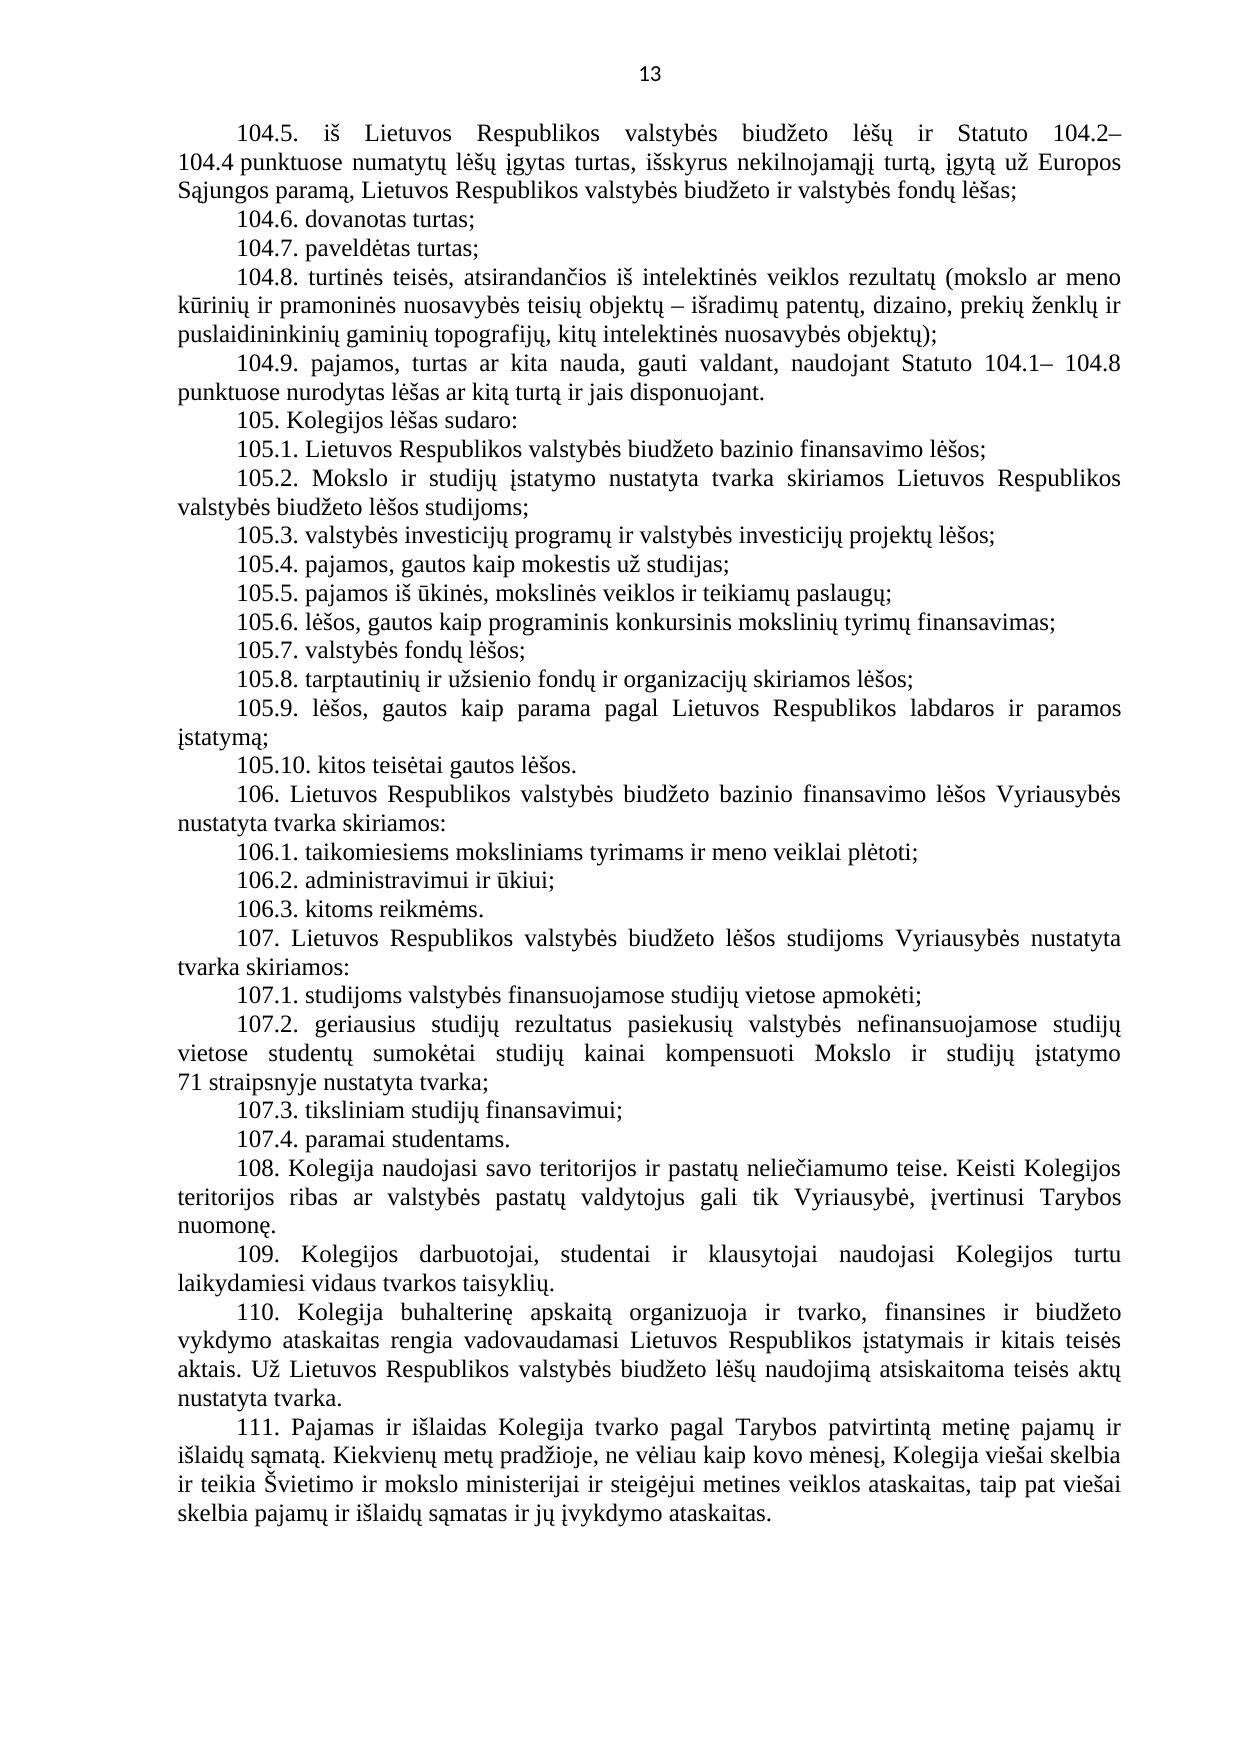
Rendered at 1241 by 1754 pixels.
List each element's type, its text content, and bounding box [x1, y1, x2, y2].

text 107.3. tiksliniam studijų finansavimui; [177, 1096, 1122, 1124]
text 106.3. kitoms reikmėms. [177, 894, 1122, 923]
text 110. Kolegija buhalterinę apskaitą organizuoja ir tvarko, finansines ir biudžeto vykdymo ataskaitas rengia vadovaudamasi Lietuvos Respublikos įstatymais ir kitais teisės aktais. Už Lietuvos Respublikos valstybės biudžeto lėšų naudojimą atsiskaitoma teisės aktų nustatyta tvarka. [177, 1297, 1122, 1412]
text 104.8. turtinės teisės, atsirandančios iš intelektinės veiklos rezultatų (mokslo ar meno kūrinių ir pramoninės nuosavybės teisių objektų – išradimų patentų, dizaino, prekių ženklų ir puslaidininkinių gaminių topografijų, kitų intelektinės nuosavybės objektų); [177, 262, 1122, 348]
text 105.7. valstybės fondų lėšos; [177, 636, 1122, 664]
text 107.1. studijoms valstybės finansuojamose studijų vietose apmokėti; [177, 981, 1122, 1009]
text 104.5. iš Lietuvos Respublikos valstybės biudžeto lėšų ir Statuto 104.2– 104.4 punktuose numatytų lėšų įgytas turtas, išskyrus nekilnojamąjį turtą, įgytą už Europos Sąjungos paramą, Lietuvos Respublikos valstybės biudžeto ir valstybės fondų lėšas; [177, 118, 1122, 204]
text 105.6. lėšos, gautos kaip programinis konkursinis mokslinių tyrimų finansavimas; [177, 607, 1122, 636]
text 105.1. Lietuvos Respublikos valstybės biudžeto bazinio finansavimo lėšos; [177, 434, 1122, 463]
text 104.6. dovanotas turtas; [177, 204, 1122, 233]
text 105.3. valstybės investicijų programų ir valstybės investicijų projektų lėšos; [177, 521, 1122, 549]
text 105.2. Mokslo ir studijų įstatymo nustatyta tvarka skiriamos Lietuvos Respublikos valstybės biudžeto lėšos studijoms; [177, 463, 1122, 521]
text 106.1. taikomiesiems moksliniams tyrimams ir meno veiklai plėtoti; [177, 837, 1122, 866]
text 105.8. tarptautinių ir užsienio fondų ir organizacijų skiriamos lėšos; [177, 664, 1122, 693]
text 106.2. administravimui ir ūkiui; [177, 866, 1122, 894]
text 107.4. paramai studentams. [177, 1124, 1122, 1153]
text 105.5. pajamos iš ūkinės, mokslinės veiklos ir teikiamų paslaugų; [177, 578, 1122, 607]
text 104.7. paveldėtas turtas; [177, 233, 1122, 262]
text 105.10. kitos teisėtai gautos lėšos. [177, 751, 1122, 779]
text 109. Kolegijos darbuotojai, studentai ir klausytojai naudojasi Kolegijos turtu laikydamiesi vidaus tvarkos taisyklių. [177, 1239, 1122, 1297]
text 105.4. pajamos, gautos kaip mokestis už studijas; [177, 549, 1122, 578]
text 104.9. pajamos, turtas ar kita nauda, gauti valdant, naudojant Statuto 104.1– 104.8 punktuose nurodytas lėšas ar kitą turtą ir jais disponuojant. [177, 348, 1122, 406]
text 108. Kolegija naudojasi savo teritorijos ir pastatų neliečiamumo teise. Keisti Kolegijos teritorijos ribas ar valstybės pastatų valdytojus gali tik Vyriausybė, įvertinusi Tarybos nuomonę. [177, 1153, 1122, 1239]
text 105.9. lėšos, gautos kaip parama pagal Lietuvos Respublikos labdaros ir paramos įstatymą; [177, 693, 1122, 751]
text 107. Lietuvos Respublikos valstybės biudžeto lėšos studijoms Vyriausybės nustatyta tvarka skiriamos: [177, 923, 1122, 981]
text 106. Lietuvos Respublikos valstybės biudžeto bazinio finansavimo lėšos Vyriausybės nustatyta tvarka skiriamos: [177, 779, 1122, 837]
text 111. Pajamas ir išlaidas Kolegija tvarko pagal Tarybos patvirtintą metinę pajamų ir išlaidų sąmatą. Kiekvienų metų pradžioje, ne vėliau kaip kovo mėnesį, Kolegija viešai skelbia ir teikia Švietimo ir mokslo ministerijai ir steigėjui metines veiklos ataskaitas, taip pat viešai skelbia pajamų ir išlaidų sąmatas ir jų įvykdymo ataskaitas. [177, 1412, 1122, 1527]
text 107.2. geriausius studijų rezultatus pasiekusių valstybės nefinansuojamose studijų vietose studentų sumokėtai studijų kainai kompensuoti Mokslo ir studijų įstatymo 71 straipsnyje nustatyta tvarka; [177, 1009, 1122, 1096]
text 105. Kolegijos lėšas sudaro: [177, 406, 1122, 434]
